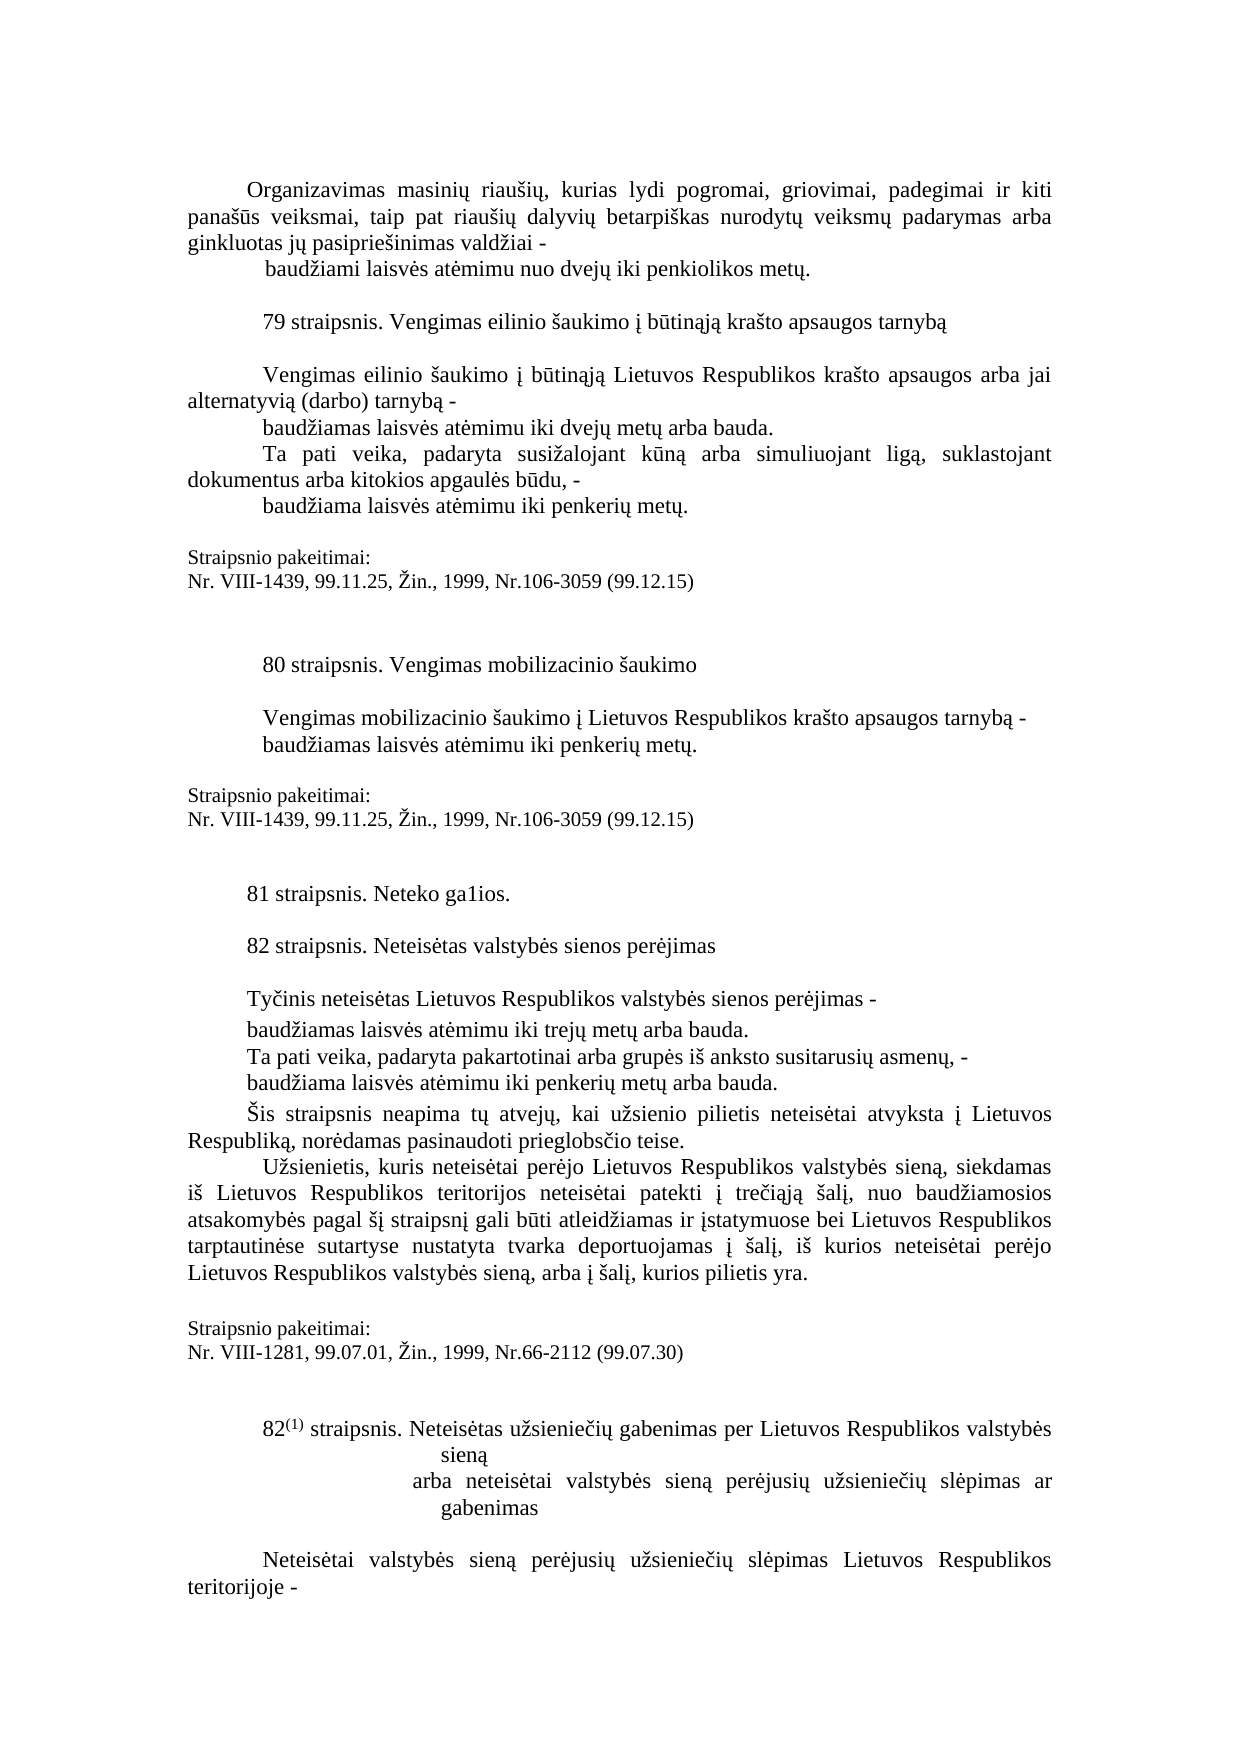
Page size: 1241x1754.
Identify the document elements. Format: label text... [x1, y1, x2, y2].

text 82 straipsnis. Neteisėtas valstybės sienos perėjimas [187, 932, 1053, 959]
text Tyčinis neteisėtas Lietuvos Respublikos valstybės sienos perėjimas - [187, 985, 1053, 1011]
text Neteisėtai valstybės sieną perėjusių užsieniečių slėpimas Lietuvos Respublikos teritorijoje - [187, 1547, 1053, 1599]
text Vengimas eilinio šaukimo į būtinąją Lietuvos Respublikos krašto apsaugos arba jai alternatyvią (darbo) tarnybą - [187, 361, 1053, 413]
text Nr. VIII-1439, 99.11.25, Žin., 1999, Nr.106-3059 (99.12.15) [187, 569, 1053, 593]
text 80 straipsnis. Vengimas mobilizacinio šaukimo [187, 652, 1053, 678]
text baudžiama laisvės atėmimu iki penkerių metų. [187, 493, 1053, 519]
text Užsienietis, kuris neteisėtai perėjo Lietuvos Respublikos valstybės sieną, siekdamas iš Lietuvos Respublikos teritorijos neteisėtai patekti į trečiąją šalį, nuo baudžiamosios atsakomybės pagal šį straipsnį gali būti atleidžiamas ir įstatymuose bei Lietuvos Respublikos tarptautinėse sutartyse nustatyta tvarka deportuojamas į šalį, iš kurios neteisėtai perėjo Lietuvos Respublikos valstybės sieną, arba į šalį, kurios pilietis yra. [187, 1153, 1053, 1285]
text Ta pati veika, padaryta pakartotinai arba grupės iš anksto susitarusių asmenų, - [187, 1043, 1053, 1069]
text Straipsnio pakeitimai: [187, 545, 1053, 569]
text Vengimas mobilizacinio šaukimo į Lietuvos Respublikos krašto apsaugos tarnybą - [187, 704, 1053, 731]
text Straipsnio pakeitimai: [187, 783, 1053, 807]
text baudžiami laisvės atėmimu nuo dvejų iki penkiolikos metų. [206, 255, 1053, 282]
text Šis straipsnis neapima tų atvejų, kai užsienio pilietis neteisėtai atvyksta į Lietuvos Respubliką, norėdamas pasinaudoti prieglobsčio teise. [187, 1100, 1053, 1153]
text Nr. VIII-1281, 99.07.01, Žin., 1999, Nr.66-2112 (99.07.30) [187, 1340, 1053, 1364]
text Straipsnio pakeitimai: [187, 1316, 1053, 1340]
text Nr. VIII-1439, 99.11.25, Žin., 1999, Nr.106-3059 (99.12.15) [187, 807, 1053, 831]
text baudžiama laisvės atėmimu iki penkerių metų arba bauda. [187, 1069, 1053, 1095]
text 81 straipsnis. Neteko ga1ios. [206, 879, 1053, 906]
text Organizavimas masinių riaušių, kurias lydi pogromai, griovimai, padegimai ir kiti panašūs veiksmai, taip pat riaušių dalyvių betarpiškas nurodytų veiksmų padarymas arba ginkluotas jų pasipriešinimas valdžiai - [187, 176, 1053, 255]
text 79 straipsnis. Vengimas eilinio šaukimo į būtinąją krašto apsaugos tarnybą [187, 308, 1053, 334]
text baudžiamas laisvės atėmimu iki trejų metų arba bauda. [247, 1016, 1053, 1043]
text Ta pati veika, padaryta susižalojant kūną arba simuliuojant ligą, suklastojant dokumentus arba kitokios apgaulės būdu, - [187, 440, 1053, 493]
text baudžiamas laisvės atėmimu iki penkerių metų. [187, 731, 1053, 757]
text arba neteisėtai valstybės sieną perėjusių užsieniečių slėpimas ar gabenimas [412, 1467, 1053, 1520]
text 82(1) straipsnis. Neteisėtas užsieniečių gabenimas per Lietuvos Respublikos valstybės sieną [262, 1415, 1053, 1467]
text baudžiamas laisvės atėmimu iki dvejų metų arba bauda. [187, 413, 1053, 440]
